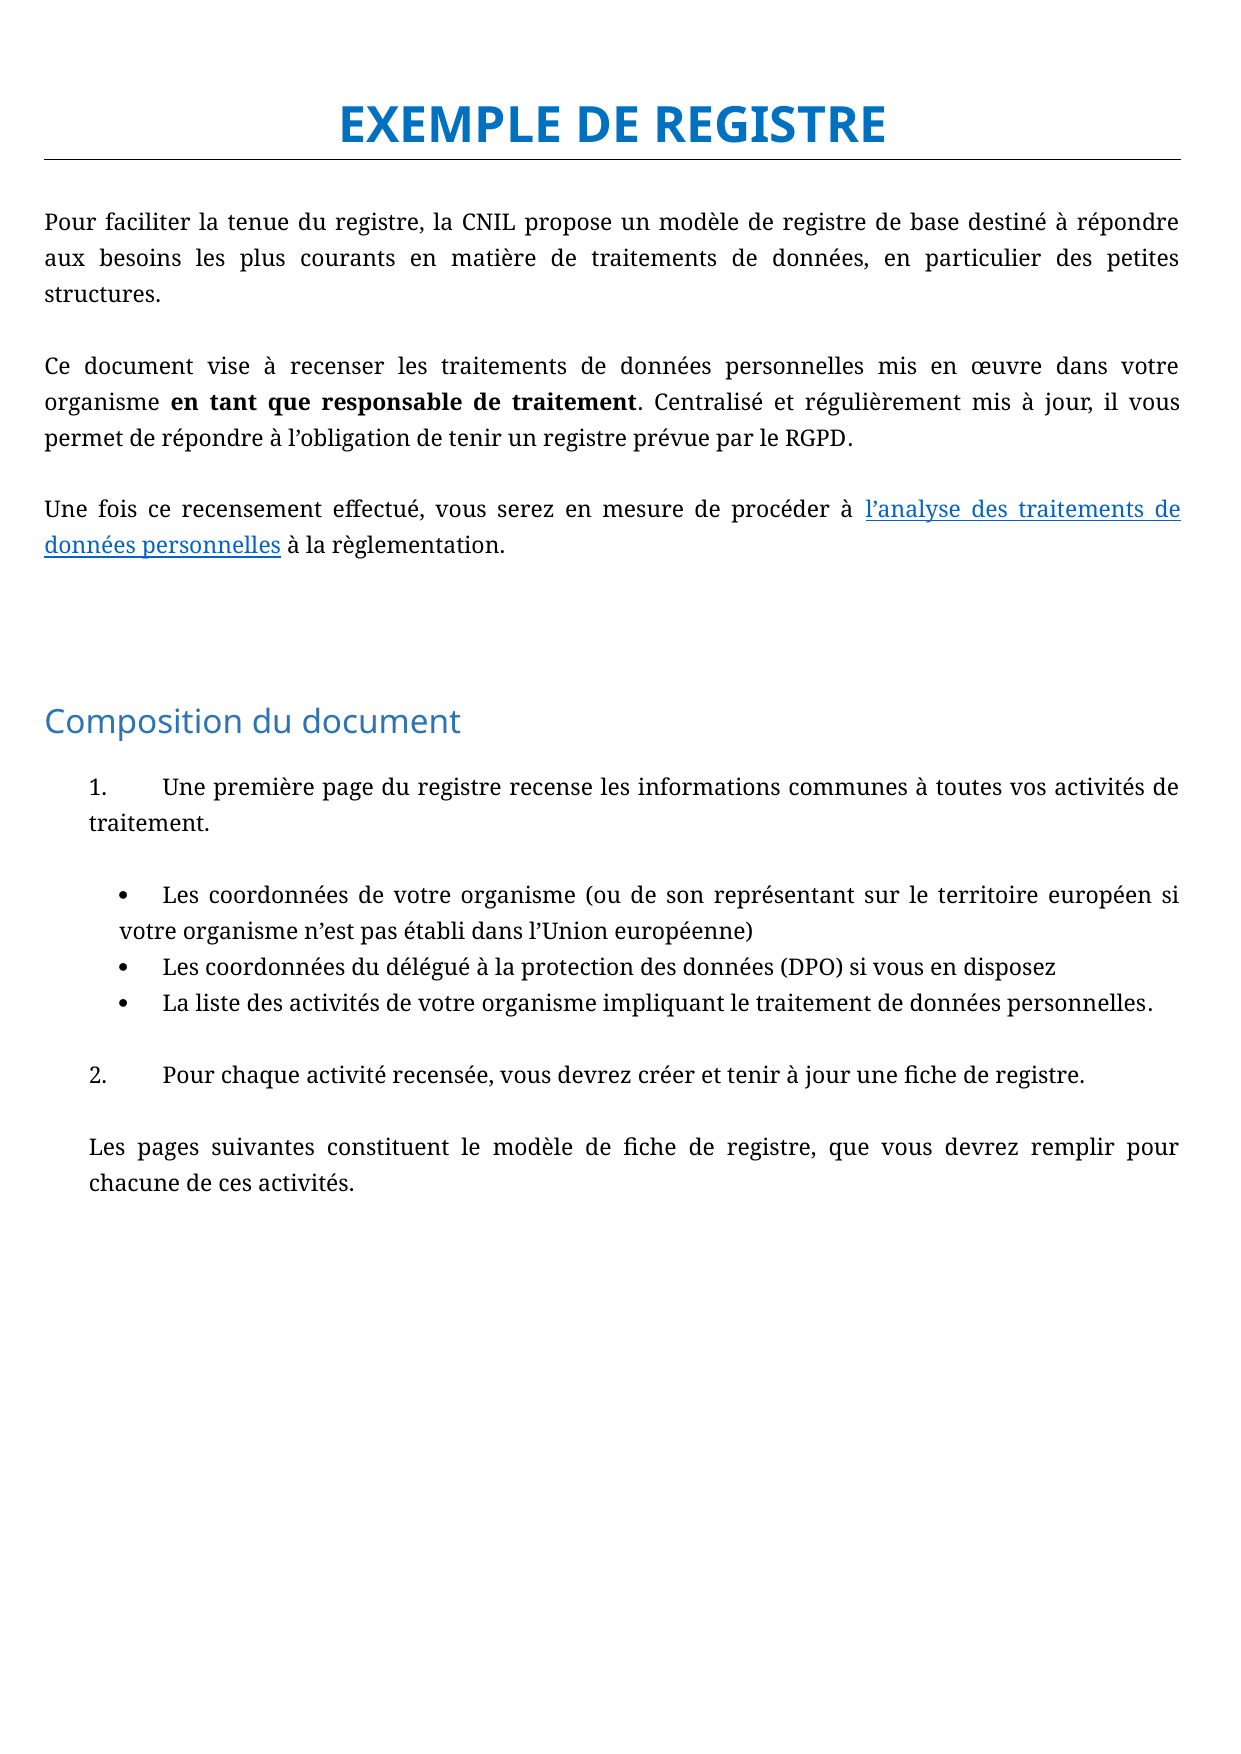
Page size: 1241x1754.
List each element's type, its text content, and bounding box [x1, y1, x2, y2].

list Ce document vise à recenser les traitements de données personnelles mis en œuvre dans votre organisme en tant que responsable de traitement. Centralisé et régulièrement mis à jour, il vous permet de répondre à l’obligation de tenir un registre prévue par le RGPD. [44, 350, 1181, 453]
list Une première page du registre recense les informations communes à toutes vos activités de traitement. [88, 771, 1181, 838]
list Pour faciliter la tenue du registre, la CNIL propose un modèle de registre de base destiné à répondre aux besoins les plus courants en matière de traitements de données, en particulier des petites structures. [44, 206, 1181, 309]
list Pour chaque activité recensée, vous devrez créer et tenir à jour une fiche de registre. [88, 1059, 1181, 1090]
subtitle Composition du document [44, 698, 1152, 743]
list Les coordonnées de votre organisme (ou de son représentant sur le territoire européen si votre organisme n’est pas établi dans l’Union européenne) [119, 879, 1181, 946]
list La liste des activités de votre organisme impliquant le traitement de données personnelles. [119, 987, 1181, 1018]
list Les pages suivantes constituent le modèle de fiche de registre, que vous devrez remplir pour chacune de ces activités. [88, 1131, 1181, 1198]
list Une fois ce recensement effectué, vous serez en mesure de procéder à l’analyse des traitements de données personnelles à la règlementation. [44, 493, 1181, 561]
list Les coordonnées du délégué à la protection des données (DPO) si vous en disposez [119, 951, 1181, 982]
subtitle EXEMPLE DE REGISTRE [44, 88, 1181, 159]
